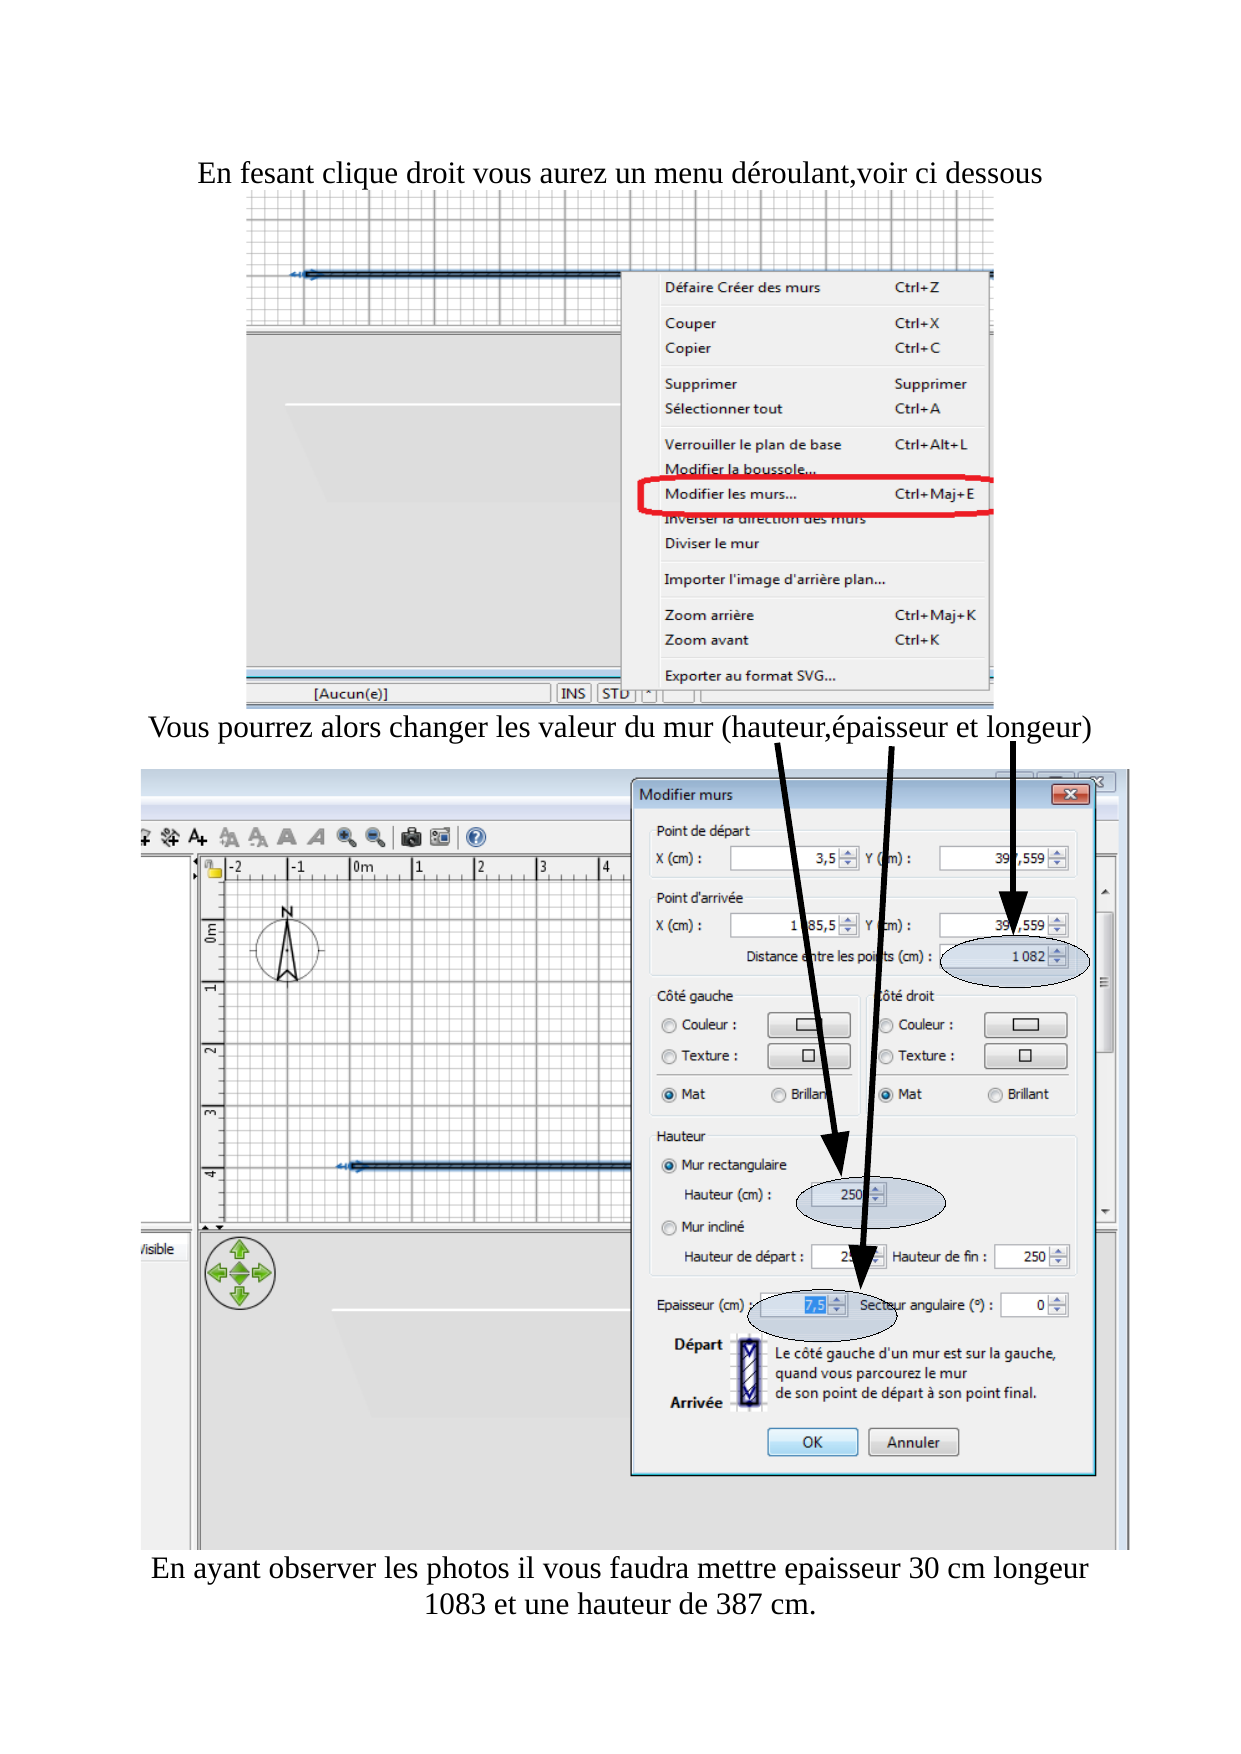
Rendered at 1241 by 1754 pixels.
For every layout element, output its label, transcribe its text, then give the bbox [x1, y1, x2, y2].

text En ayant observer les photos il vous faudra mettre epaisseur 30 cm longeur 1083 et une hauteur de 387 cm. [118, 744, 1122, 1621]
text En fesant clique droit vous aurez un menu déroulant,voir ci dessous [118, 154, 1122, 190]
text Vous pourrez alors changer les valeur du mur (hauteur,épaisseur et longeur) [118, 190, 1122, 744]
